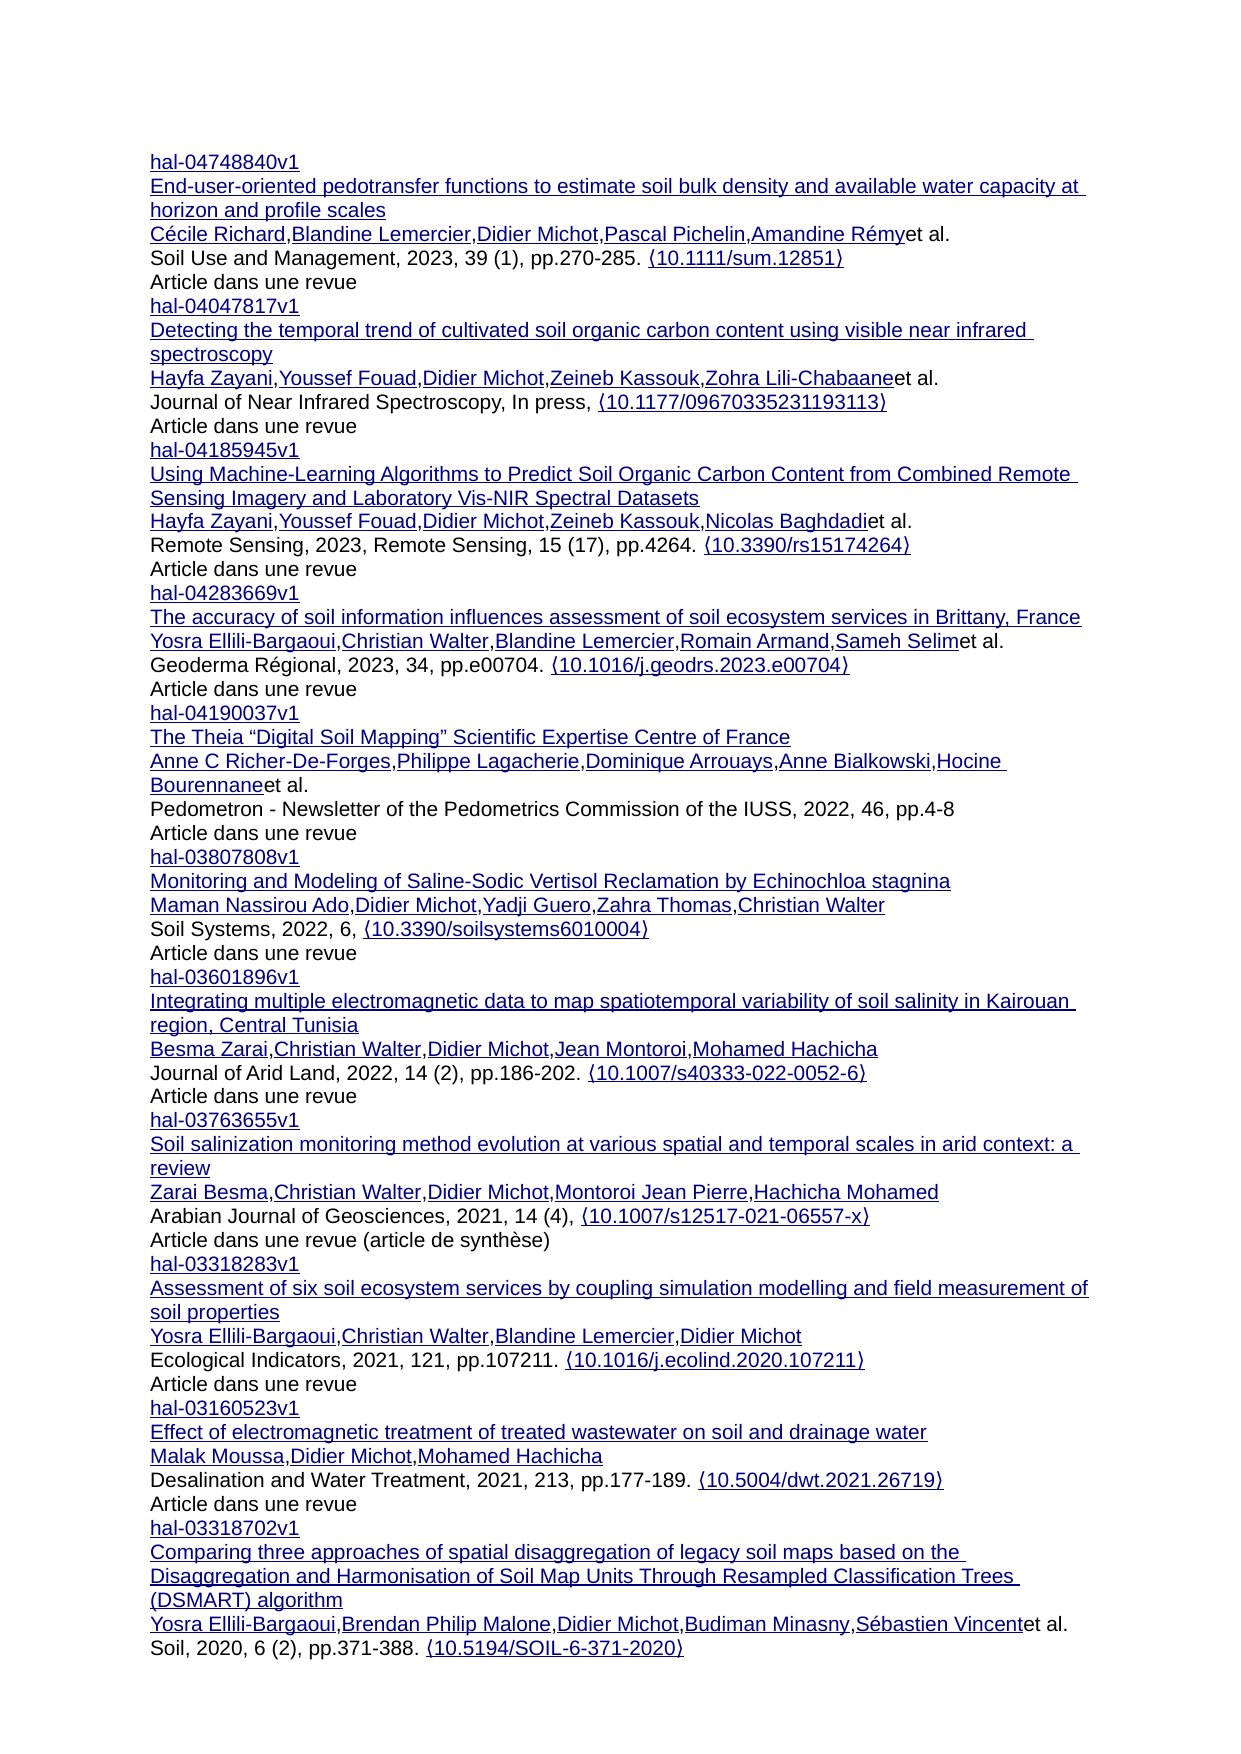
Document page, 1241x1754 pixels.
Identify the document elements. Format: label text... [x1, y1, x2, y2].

table_cell Assessment of six soil ecosystem services by coupling simulation modelling and field measurement of soil properties Yosra Ellili-Bargaoui,Christian Walter,Blandine Lemercier,Didier Michot Ecological Indicators, 2021, 121, pp.107211. ⟨10.1016/j.ecolind.2020.107211⟩ Article dans une revue hal-03160523v1 [150, 1276, 1090, 1420]
table_cell Using Machine-Learning Algorithms to Predict Soil Organic Carbon Content from Combined Remote Sensing Imagery and Laboratory Vis-NIR Spectral Datasets Hayfa Zayani,Youssef Fouad,Didier Michot,Zeineb Kassouk,Nicolas Baghdadiet al. Remote Sensing, 2023, Remote Sensing, 15 (17), pp.4264. ⟨10.3390/rs15174264⟩ Article dans une revue hal-04283669v1 [150, 461, 1090, 605]
table_cell Monitoring and Modeling of Saline-Sodic Vertisol Reclamation by Echinochloa stagnina Maman Nassirou Ado,Didier Michot,Yadji Guero,Zahra Thomas,Christian Walter Soil Systems, 2022, 6, ⟨10.3390/soilsystems6010004⟩ Article dans une revue hal-03601896v1 [150, 869, 1090, 988]
table_cell Soil salinization monitoring method evolution at various spatial and temporal scales in arid context: a review Zarai Besma,Christian Walter,Didier Michot,Montoroi Jean Pierre,Hachicha Mohamed Arabian Journal of Geosciences, 2021, 14 (4), ⟨10.1007/s12517-021-06557-x⟩ Article dans une revue (article de synthèse) hal-03318283v1 [150, 1132, 1090, 1276]
table_cell End‐user‐oriented pedotransfer functions to estimate soil bulk density and available water capacity at horizon and profile scales Cécile Richard,Blandine Lemercier,Didier Michot,Pascal Pichelin,Amandine Rémyet al. Soil Use and Management, 2023, 39 (1), pp.270-285. ⟨10.1111/sum.12851⟩ Article dans une revue hal-04047817v1 [150, 174, 1090, 318]
table_cell Detecting the temporal trend of cultivated soil organic carbon content using visible near infrared spectroscopy Hayfa Zayani,Youssef Fouad,Didier Michot,Zeineb Kassouk,Zohra Lili-Chabaaneet al. Journal of Near Infrared Spectroscopy, In press, ⟨10.1177/09670335231193113⟩ Article dans une revue hal-04185945v1 [150, 318, 1090, 461]
table_cell Effect of electromagnetic treatment of treated wastewater on soil and drainage water Malak Moussa,Didier Michot,Mohamed Hachicha Desalination and Water Treatment, 2021, 213, pp.177-189. ⟨10.5004/dwt.2021.26719⟩ Article dans une revue hal-03318702v1 [150, 1420, 1090, 1539]
table_cell The accuracy of soil information influences assessment of soil ecosystem services in Brittany, France Yosra Ellili-Bargaoui,Christian Walter,Blandine Lemercier,Romain Armand,Sameh Selimet al. Geoderma Régional, 2023, 34, pp.e00704. ⟨10.1016/j.geodrs.2023.e00704⟩ Article dans une revue hal-04190037v1 [150, 605, 1090, 725]
table_cell Comparing three approaches of spatial disaggregation of legacy soil maps based on the Disaggregation and Harmonisation of Soil Map Units Through Resampled Classification Trees (DSMART) algorithm Yosra Ellili-Bargaoui,Brendan Philip Malone,Didier Michot,Budiman Minasny,Sébastien Vincentet al. Soil, 2020, 6 (2), pp.371-388. ⟨10.5194/SOIL-6-371-2020⟩ [150, 1540, 1090, 1659]
table_cell hal-04748840v1 [150, 150, 1090, 174]
table_cell Integrating multiple electromagnetic data to map spatiotemporal variability of soil salinity in Kairouan region, Central Tunisia Besma Zarai,Christian Walter,Didier Michot,Jean Montoroi,Mohamed Hachicha Journal of Arid Land, 2022, 14 (2), pp.186-202. ⟨10.1007/s40333-022-0052-6⟩ Article dans une revue hal-03763655v1 [150, 989, 1090, 1132]
table_cell The Theia “Digital Soil Mapping” Scientific Expertise Centre of France Anne C Richer-De-Forges,Philippe Lagacherie,Dominique Arrouays,Anne Bialkowski,Hocine Bourennaneet al. Pedometron - Newsletter of the Pedometrics Commission of the IUSS, 2022, 46, pp.4-8 Article dans une revue hal-03807808v1 [150, 725, 1090, 869]
